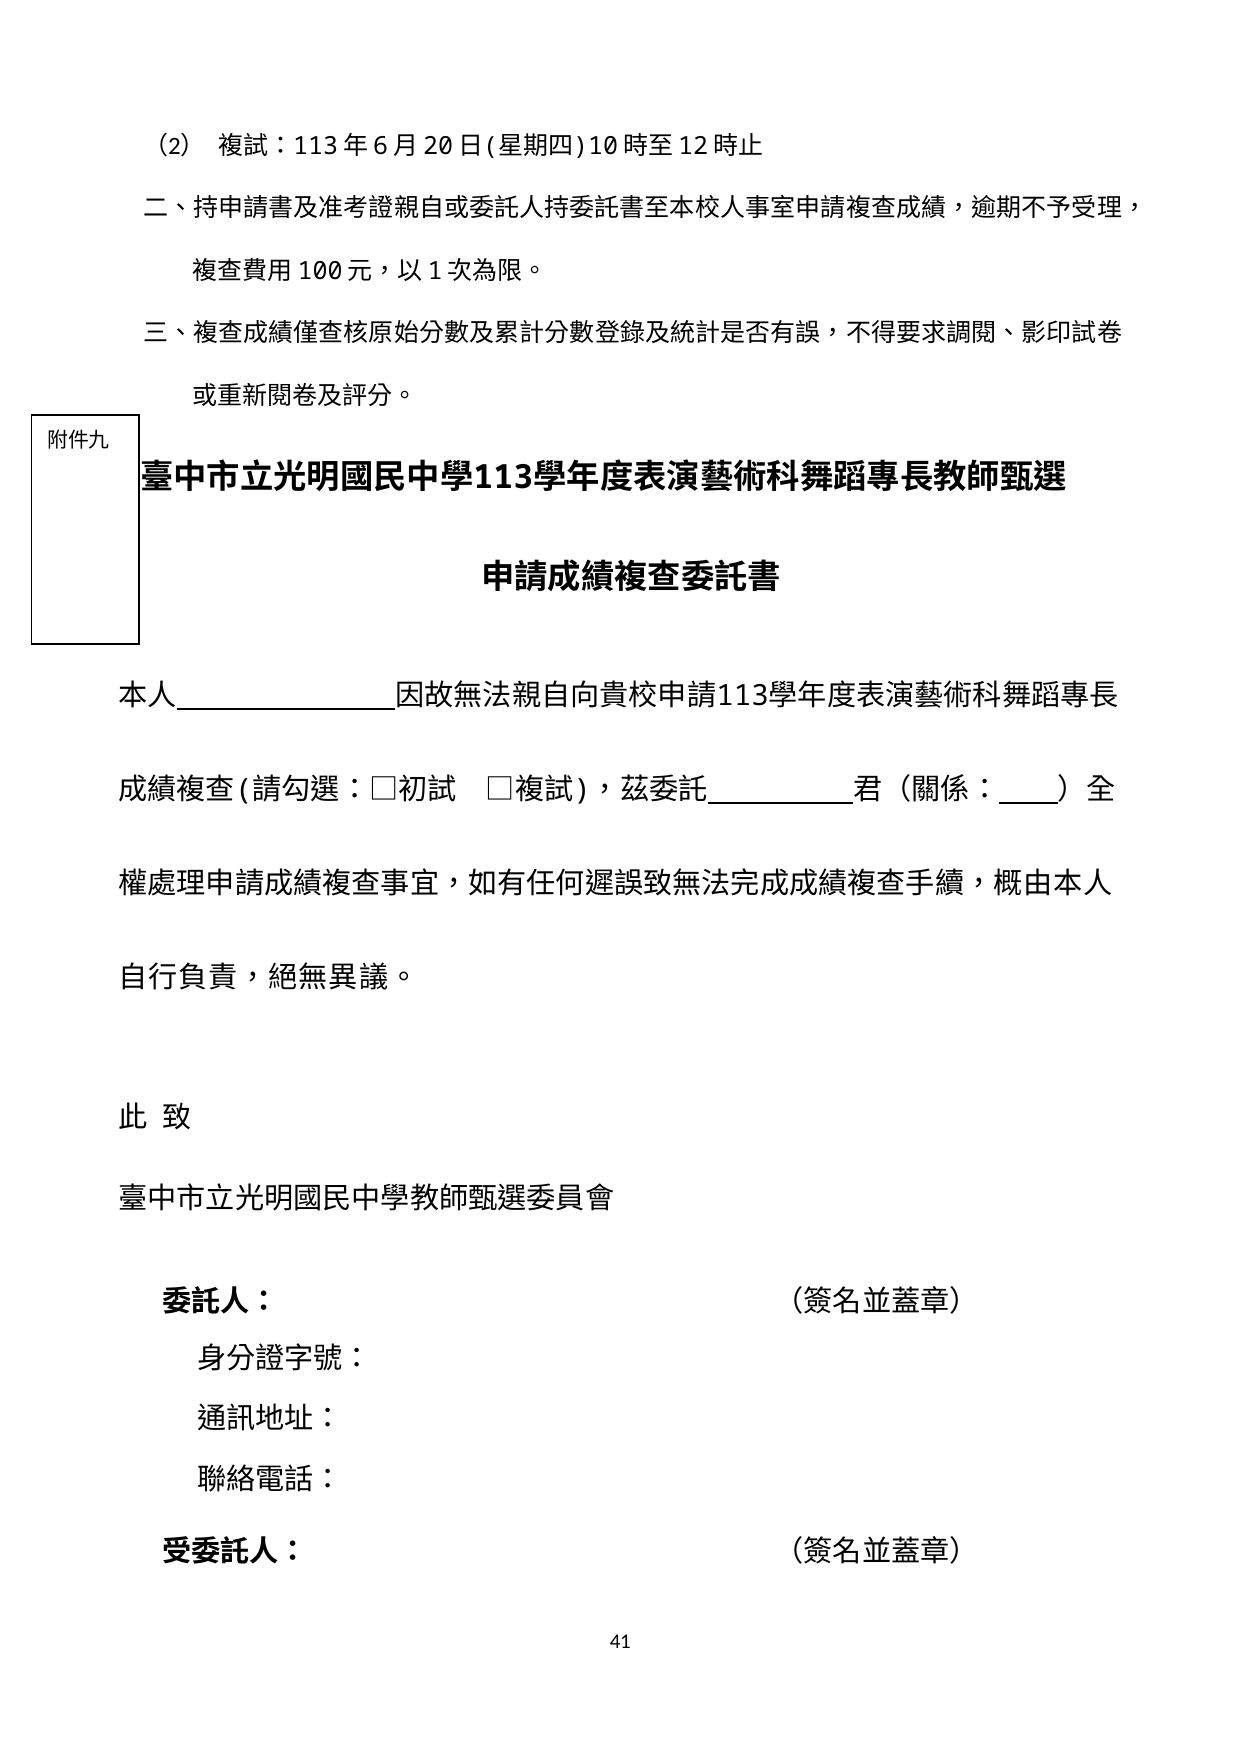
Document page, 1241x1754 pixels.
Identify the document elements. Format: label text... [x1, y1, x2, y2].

text 臺中市立光明國民中學教師甄選委員會 [118, 1154, 1122, 1216]
text 本人 因故無法親自向貴校申請113學年度表演藝術科舞蹈專長成績複查(請勾選：□初試 □複試)，茲委託 君（關係： ）全權處理申請成績複查事宜，如有任何遲誤致無法完成成績複查手續，概由本人自行負責，絕無異議。 [118, 652, 1122, 995]
list 複試：113年6月20日(星期四)10時至12時止 [143, 102, 1122, 164]
text 聯絡電話： [118, 1456, 1122, 1498]
text 申請成績複查委託書 [140, 533, 1122, 595]
text 臺中市立光明國民中學113學年度表演藝術科舞蹈專長教師甄選 [140, 433, 1122, 495]
text 受委託人： （簽名並蓋章） [118, 1541, 1122, 1566]
text 附件九 [47, 423, 123, 453]
text 身分證字號： [118, 1335, 1122, 1377]
text [32, 416, 138, 643]
text 三、複查成績僅查核原始分數及累計分數登錄及統計是否有誤，不得要求調閱、影印試卷或重新閱卷及評分。 [143, 289, 1122, 414]
text 通訊地址： [118, 1396, 1122, 1437]
text 委託人： （簽名並蓋章） [118, 1291, 1122, 1316]
text 二、持申請書及准考證親自或委託人持委託書至本校人事室申請複查成績，逾期不予受理，複查費用100元，以1次為限。 [143, 164, 1122, 289]
text 此 致 [118, 1073, 1122, 1135]
